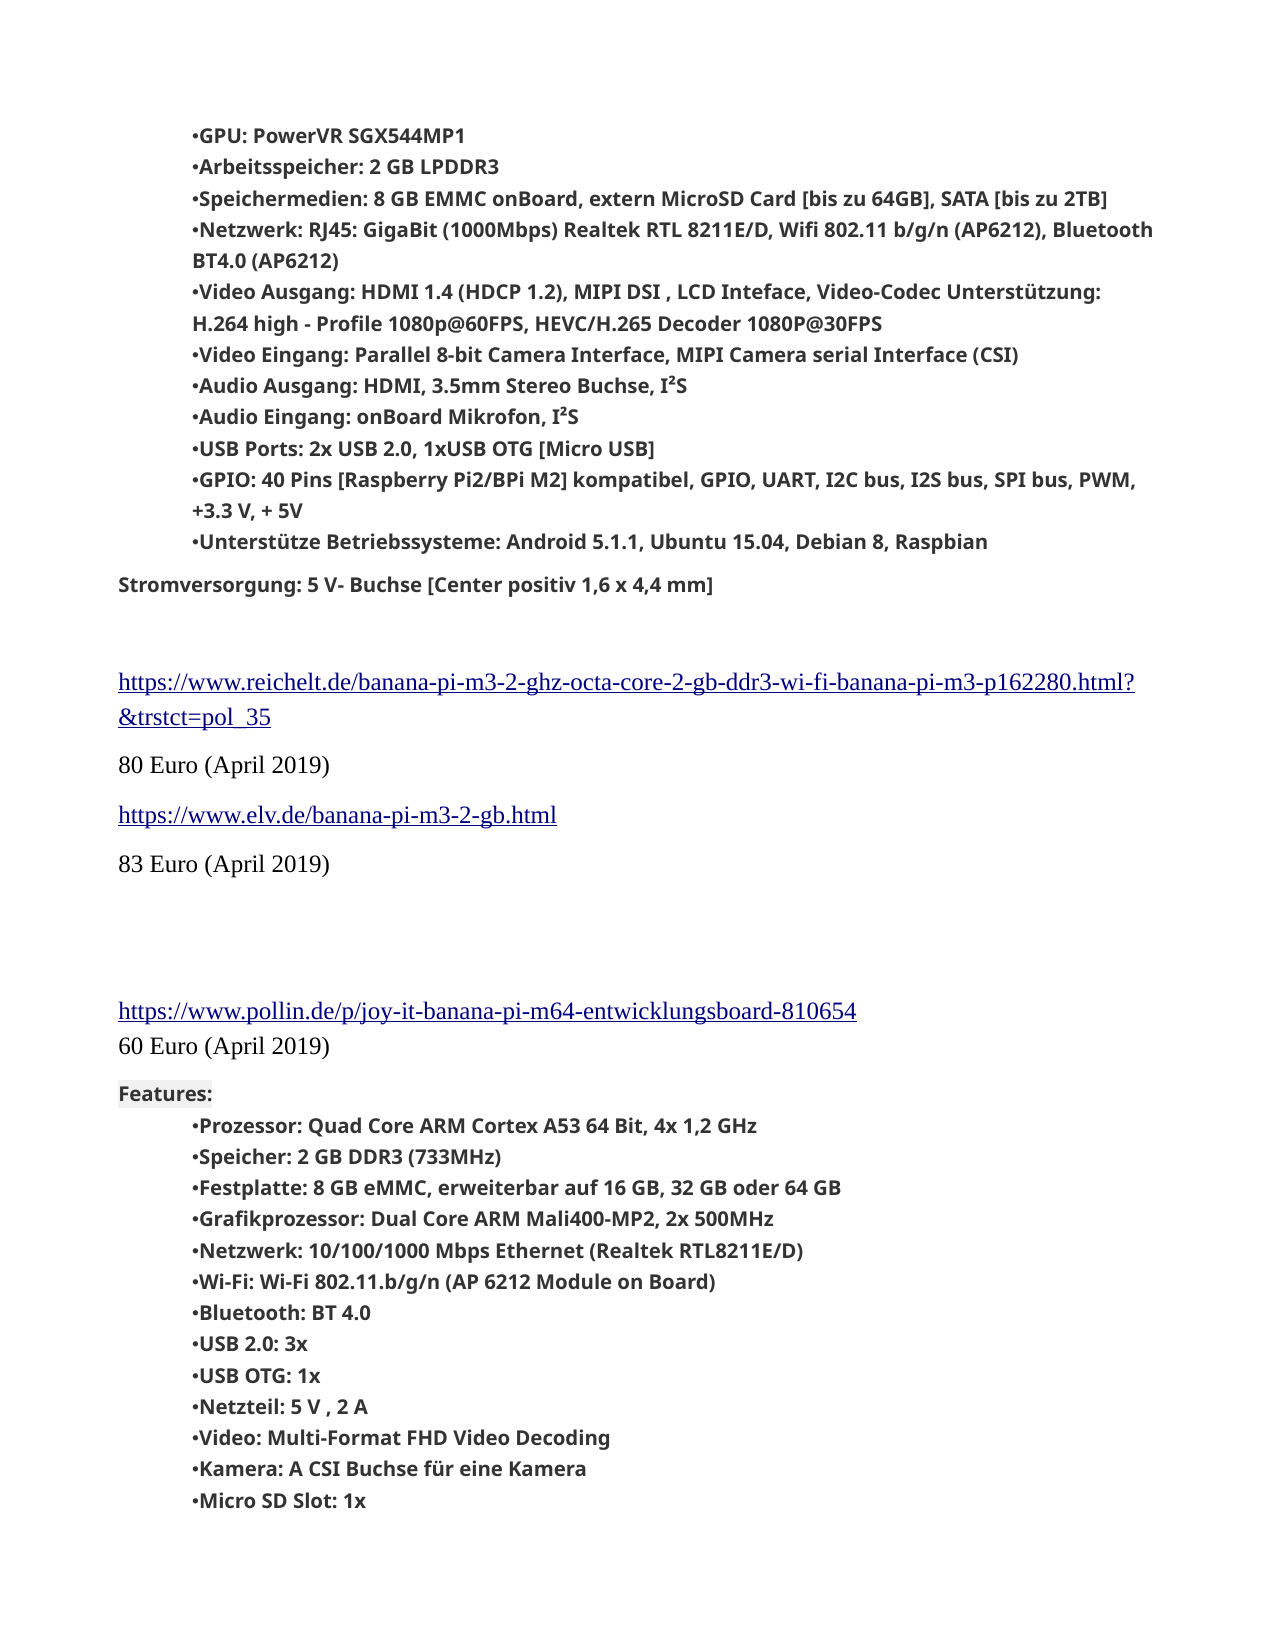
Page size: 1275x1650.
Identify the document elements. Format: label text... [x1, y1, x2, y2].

text Stromversorgung: 5 V- Buchse [Center positiv 1,6 x 4,4 mm] [118, 570, 1157, 598]
text https://www.reichelt.de/banana-pi-m3-2-ghz-octa-core-2-gb-ddr3-wi-fi-banana-pi-m3-p162280.html?&trstct=pol_35 [118, 667, 1157, 730]
list Kamera: A CSI Buchse für eine Kamera [118, 1451, 1157, 1483]
list Grafikprozessor: Dual Core ARM Mali400-MP2, 2x 500MHz [118, 1201, 1157, 1233]
text 80 Euro (April 2019) [118, 751, 1157, 779]
text https://www.elv.de/banana-pi-m3-2-gb.html [118, 800, 1157, 828]
list Bluetooth: BT 4.0 [118, 1295, 1157, 1326]
list Netzwerk: 10/100/1000 Mbps Ethernet (Realtek RTL8211E/D) [118, 1233, 1157, 1264]
list USB 2.0: 3x [118, 1326, 1157, 1358]
list Prozessor: Quad Core ARM Cortex A53 64 Bit, 4x 1,2 GHz [118, 1108, 1157, 1139]
list Micro SD Slot: 1x [118, 1483, 1157, 1514]
list GPIO: 40 Pins [Raspberry Pi2/BPi M2] kompatibel, GPIO, UART, I2C bus, I2S bus, SPI bus, PWM, +3.3 V, + 5V [118, 462, 1157, 524]
text 83 Euro (April 2019) [118, 849, 1157, 877]
list Netzwerk: RJ45: GigaBit (1000Mbps) Realtek RTL 8211E/D, Wifi 802.11 b/g/n (AP6212), Bluetooth BT4.0 (AP6212) [118, 212, 1157, 274]
list USB Ports: 2x USB 2.0, 1xUSB OTG [Micro USB] [118, 431, 1157, 462]
list Arbeitsspeicher: 2 GB LPDDR3 [118, 149, 1157, 181]
list GPU: PowerVR SGX544MP1 [118, 118, 1157, 149]
text Features: [118, 1080, 1157, 1108]
list Netzteil: 5 V , 2 A [118, 1389, 1157, 1420]
text https://www.pollin.de/p/joy-it-banana-pi-m64-entwicklungsboard-810654 60 Euro (April 2019) [118, 996, 1157, 1060]
list Audio Ausgang: HDMI, 3.5mm Stereo Buchse, I²S [118, 368, 1157, 399]
list Audio Eingang: onBoard Mikrofon, I²S [118, 399, 1157, 431]
list Video Eingang: Parallel 8-bit Camera Interface, MIPI Camera serial Interface (CSI) [118, 337, 1157, 368]
list Video Ausgang: HDMI 1.4 (HDCP 1.2), MIPI DSI , LCD Inteface, Video-Codec Unterstützung: H.264 high - Profile 1080p@60FPS, HEVC/H.265 Decoder 1080P@30FPS [118, 274, 1157, 337]
list Video: Multi-Format FHD Video Decoding [118, 1420, 1157, 1451]
list Speicher: 2 GB DDR3 (733MHz) [118, 1139, 1157, 1170]
list Festplatte: 8 GB eMMC, erweiterbar auf 16 GB, 32 GB oder 64 GB [118, 1170, 1157, 1201]
list Wi-Fi: Wi-Fi 802.11.b/g/n (AP 6212 Module on Board) [118, 1264, 1157, 1295]
list USB OTG: 1x [118, 1358, 1157, 1389]
list Unterstütze Betriebssysteme: Android 5.1.1, Ubuntu 15.04, Debian 8, Raspbian [118, 524, 1157, 556]
list Speichermedien: 8 GB EMMC onBoard, extern MicroSD Card [bis zu 64GB], SATA [bis zu 2TB] [118, 181, 1157, 212]
